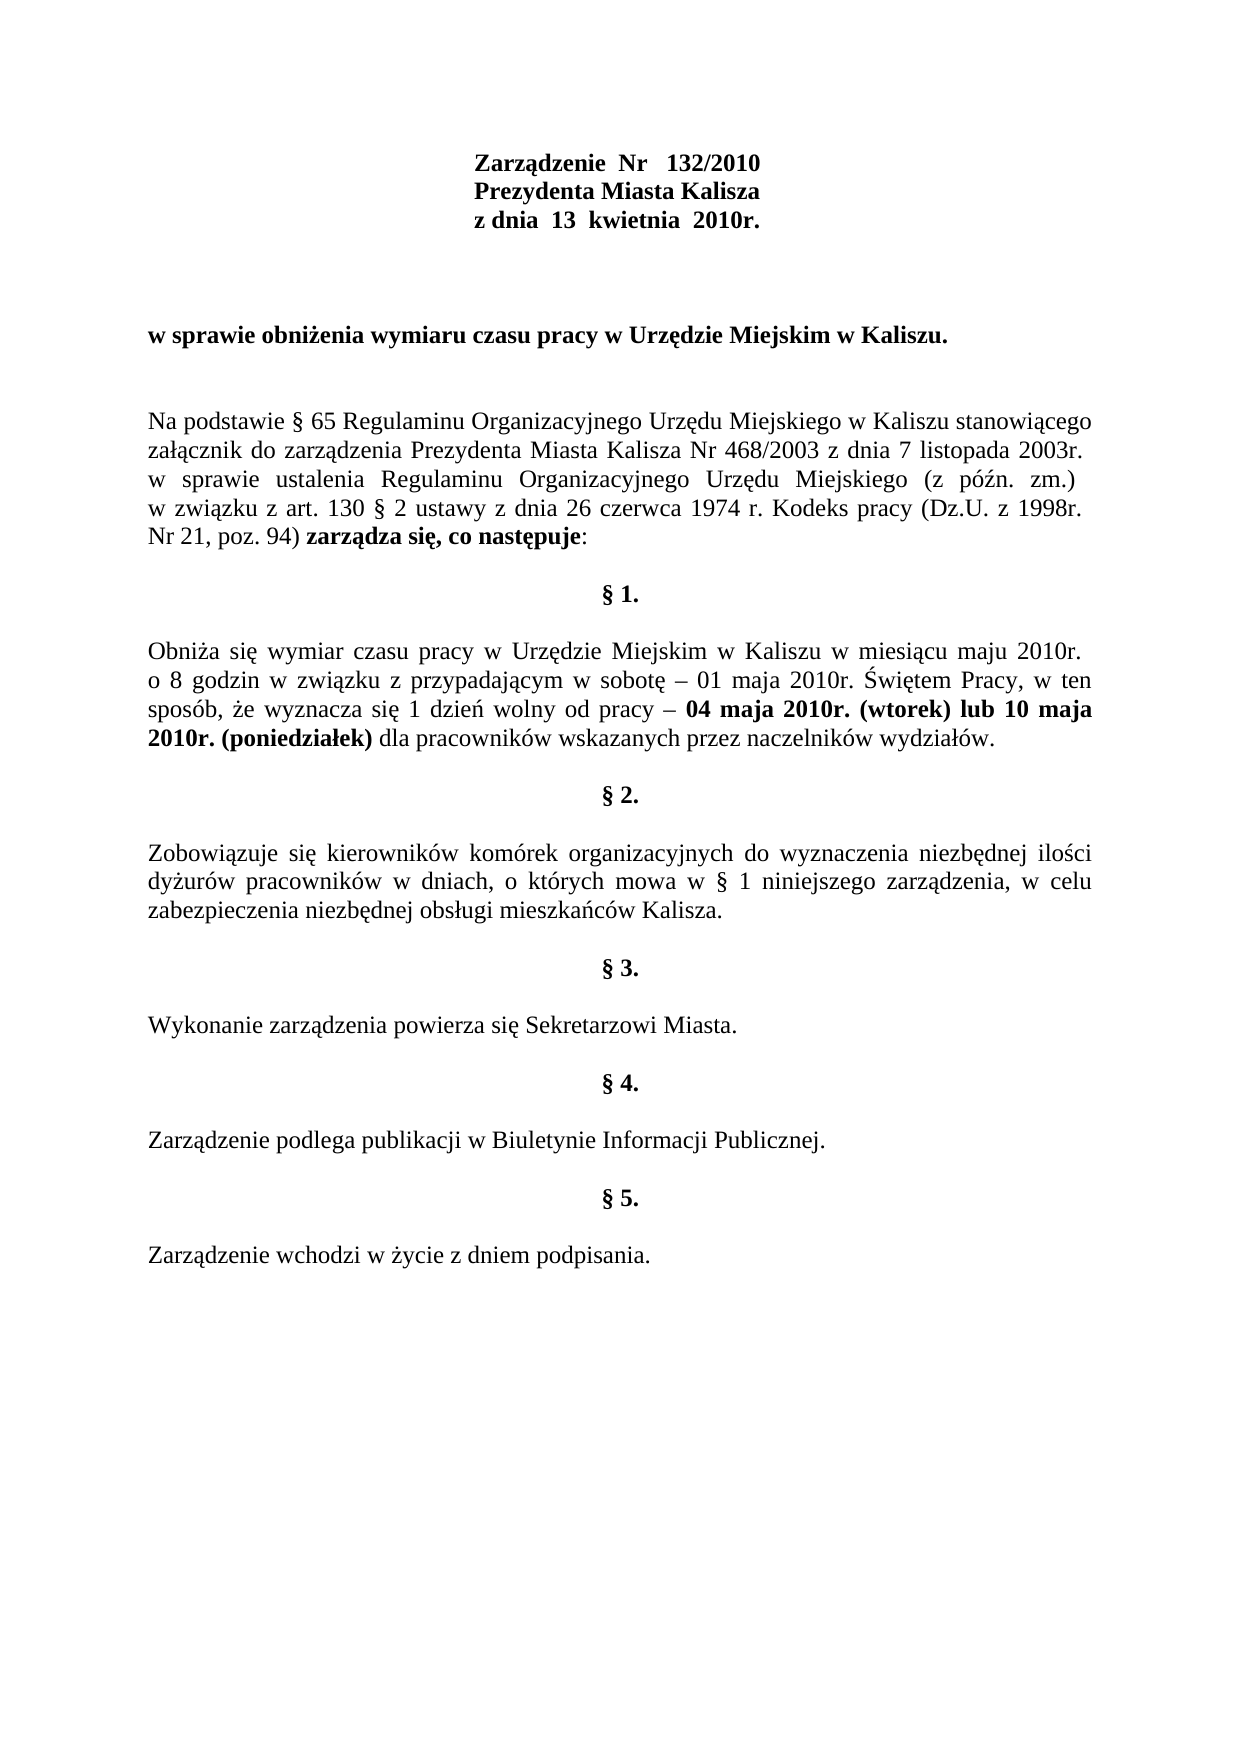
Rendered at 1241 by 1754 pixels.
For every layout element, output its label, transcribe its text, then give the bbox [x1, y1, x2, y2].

text Zarządzenie wchodzi w życie z dniem podpisania. [148, 1240, 1093, 1269]
text Prezydenta Miasta Kalisza [148, 176, 1093, 205]
text Zarządzenie podlega publikacji w Biuletynie Informacji Publicznej. [148, 1125, 1093, 1154]
text Zarządzenie Nr 132/2010 [443, 148, 1093, 176]
text Obniża się wymiar czasu pracy w Urzędzie Miejskim w Kaliszu w miesiącu maju 2010r. o 8 godzin w związku z przypadającym w sobotę – 01 maja 2010r. Świętem Pracy, w ten sposób, że wyznacza się 1 dzień wolny od pracy – 04 maja 2010r. (wtorek) lub 10 maja 2010r. (poniedziałek) dla pracowników wskazanych przez naczelników wydziałów. [148, 636, 1093, 751]
text Wykonanie zarządzenia powierza się Sekretarzowi Miasta. [148, 1010, 1093, 1039]
text Na podstawie § 65 Regulaminu Organizacyjnego Urzędu Miejskiego w Kaliszu stanowiącego załącznik do zarządzenia Prezydenta Miasta Kalisza Nr 468/2003 z dnia 7 listopada 2003r. w sprawie ustalenia Regulaminu Organizacyjnego Urzędu Miejskiego (z późn. zm.) w związku z art. 130 § 2 ustawy z dnia 26 czerwca 1974 r. Kodeks pracy (Dz.U. z 1998r. Nr 21, poz. 94) zarządza się, co następuje: [148, 406, 1093, 550]
text § 3. [148, 953, 1093, 981]
text z dnia 13 kwietnia 2010r. [148, 205, 1093, 234]
text § 1. [148, 579, 1093, 608]
text § 4. [148, 1068, 1093, 1096]
text Zobowiązuje się kierowników komórek organizacyjnych do wyznaczenia niezbędnej ilości dyżurów pracowników w dniach, o których mowa w § 1 niniejszego zarządzenia, w celu zabezpieczenia niezbędnej obsługi mieszkańców Kalisza. [148, 838, 1093, 924]
text w sprawie obniżenia wymiaru czasu pracy w Urzędzie Miejskim w Kaliszu. [148, 320, 1093, 349]
text § 2. [148, 780, 1093, 809]
text § 5. [148, 1183, 1093, 1211]
